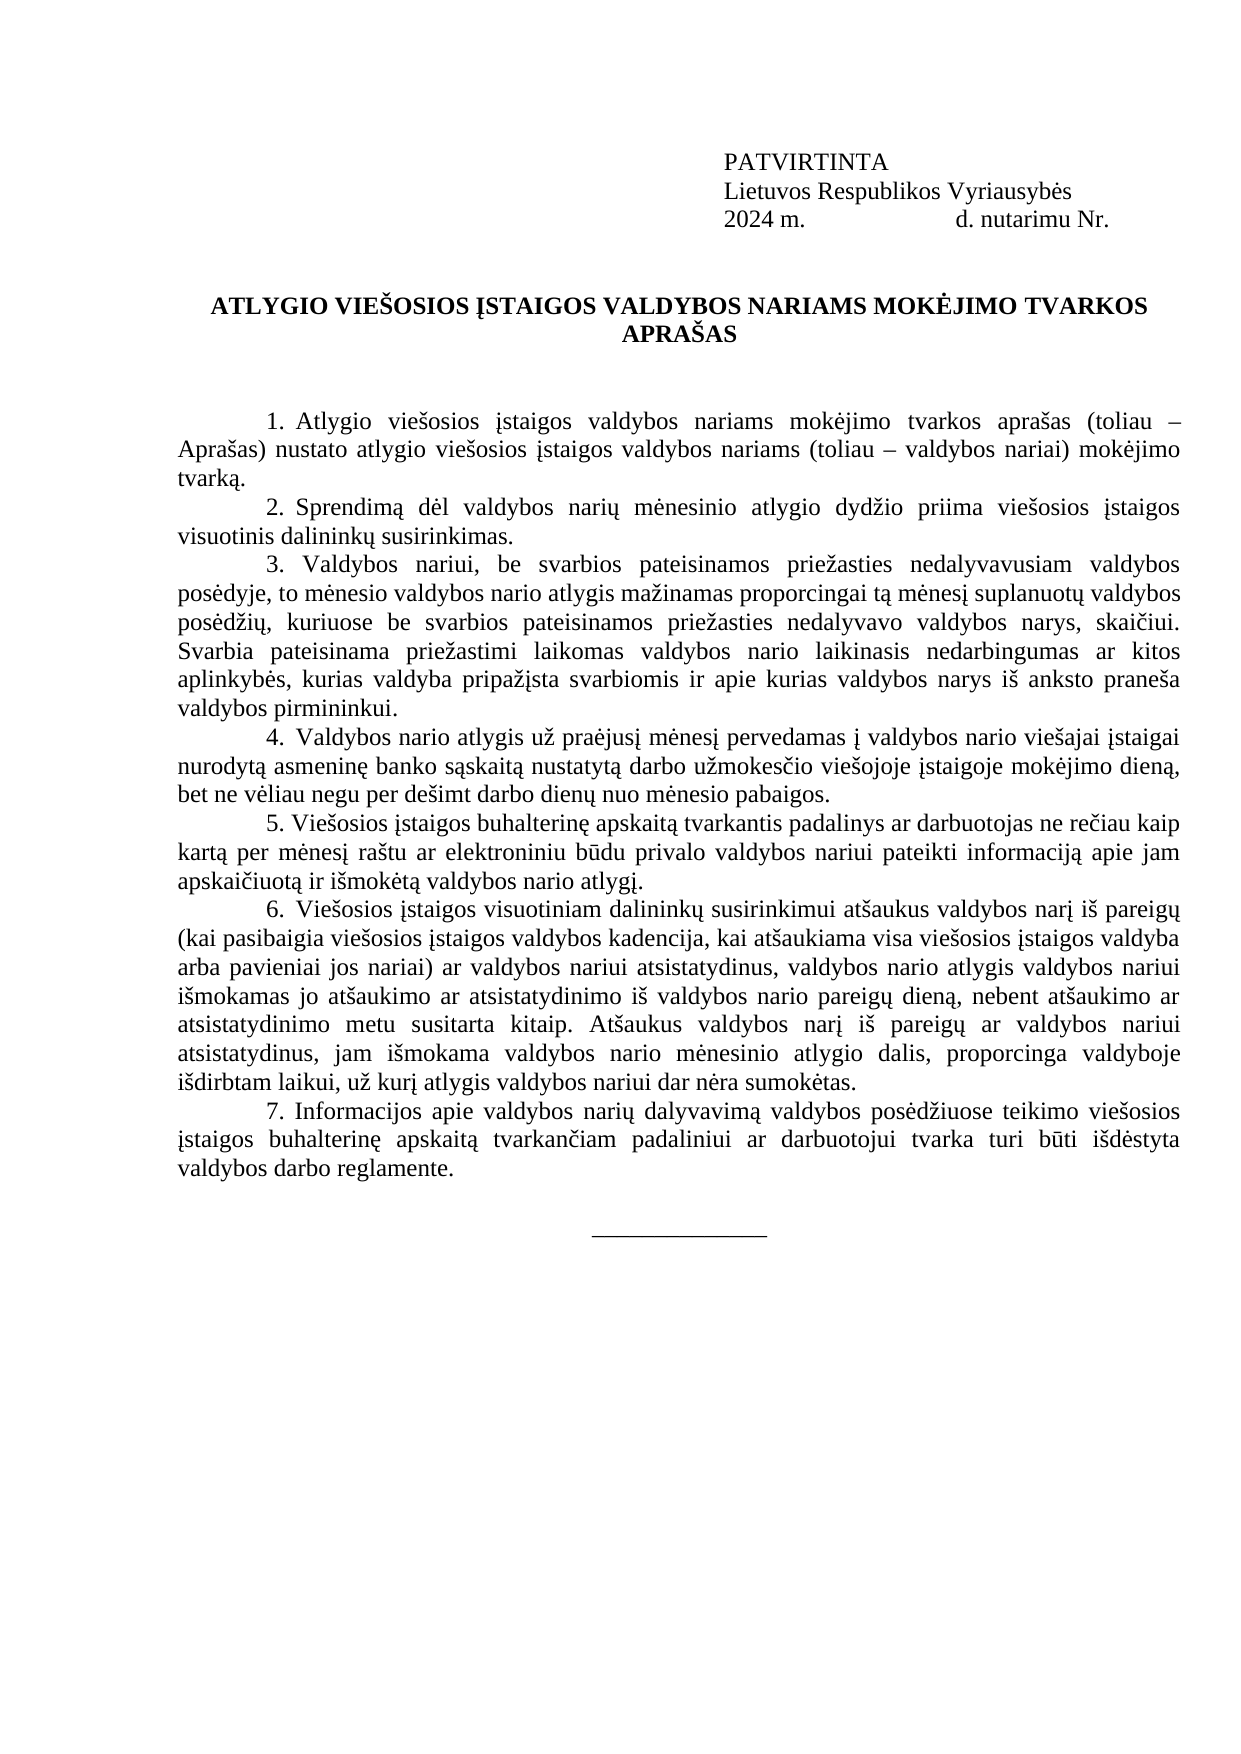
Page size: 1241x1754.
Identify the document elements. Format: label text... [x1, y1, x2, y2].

text Lietuvos Respublikos Vyriausybės [723, 176, 1181, 204]
text 6. Viešosios įstaigos visuotiniam dalininkų susirinkimui atšaukus valdybos narį iš pareigų (kai pasibaigia viešosios įstaigos valdybos kadencija, kai atšaukiama visa viešosios įstaigos valdyba arba pavieniai jos nariai) ar valdybos nariui atsistatydinus, valdybos nario atlygis valdybos nariui išmokamas jo atšaukimo ar atsistatydinimo iš valdybos nario pareigų dieną, nebent atšaukimo ar atsistatydinimo metu susitarta kitaip. Atšaukus valdybos narį iš pareigų ar valdybos nariui atsistatydinus, jam išmokama valdybos nario mėnesinio atlygio dalis, proporcinga valdyboje išdirbtam laikui, už kurį atlygis valdybos nariui dar nėra sumokėtas. [177, 894, 1181, 1096]
text 2. Sprendimą dėl valdybos narių mėnesinio atlygio dydžio priima viešosios įstaigos visuotinis dalininkų susirinkimas. [177, 492, 1181, 549]
text ATLYGIO VIEŠOSIOS ĮSTAIGOS VALDYBOS NARIAMS MOKĖJIMO TVARKOS APRAŠAS [177, 291, 1181, 348]
text 7. Informacijos apie valdybos narių dalyvavimą valdybos posėdžiuose teikimo viešosios įstaigos buhalterinę apskaitą tvarkančiam padaliniui ar darbuotojui tvarka turi būti išdėstyta valdybos darbo reglamente. [177, 1096, 1181, 1182]
text 4. Valdybos nario atlygis už praėjusį mėnesį pervedamas į valdybos nario viešajai įstaigai nurodytą asmeninę banko sąskaitą nustatytą darbo užmokesčio viešojoje įstaigoje mokėjimo dieną, bet ne vėliau negu per dešimt darbo dienų nuo mėnesio pabaigos. [177, 722, 1181, 808]
text ______________ [177, 1211, 1181, 1239]
text PATVIRTINTA [723, 147, 1181, 176]
text 3. Valdybos nariui, be svarbios pateisinamos priežasties nedalyvavusiam valdybos posėdyje, to mėnesio valdybos nario atlygis mažinamas proporcingai tą mėnesį suplanuotų valdybos posėdžių, kuriuose be svarbios pateisinamos priežasties nedalyvavo valdybos narys, skaičiui. Svarbia pateisinama priežastimi laikomas valdybos nario laikinasis nedarbingumas ar kitos aplinkybės, kurias valdyba pripažįsta svarbiomis ir apie kurias valdybos narys iš anksto praneša valdybos pirmininkui. [177, 549, 1181, 722]
text 1. Atlygio viešosios įstaigos valdybos nariams mokėjimo tvarkos aprašas (toliau – Aprašas) nustato atlygio viešosios įstaigos valdybos nariams (toliau – valdybos nariai) mokėjimo tvarką. [177, 406, 1181, 492]
text 2024 m. d. nutarimu Nr. [723, 204, 1181, 233]
text 5. Viešosios įstaigos buhalterinę apskaitą tvarkantis padalinys ar darbuotojas ne rečiau kaip kartą per mėnesį raštu ar elektroniniu būdu privalo valdybos nariui pateikti informaciją apie jam apskaičiuotą ir išmokėtą valdybos nario atlygį. [177, 808, 1181, 894]
